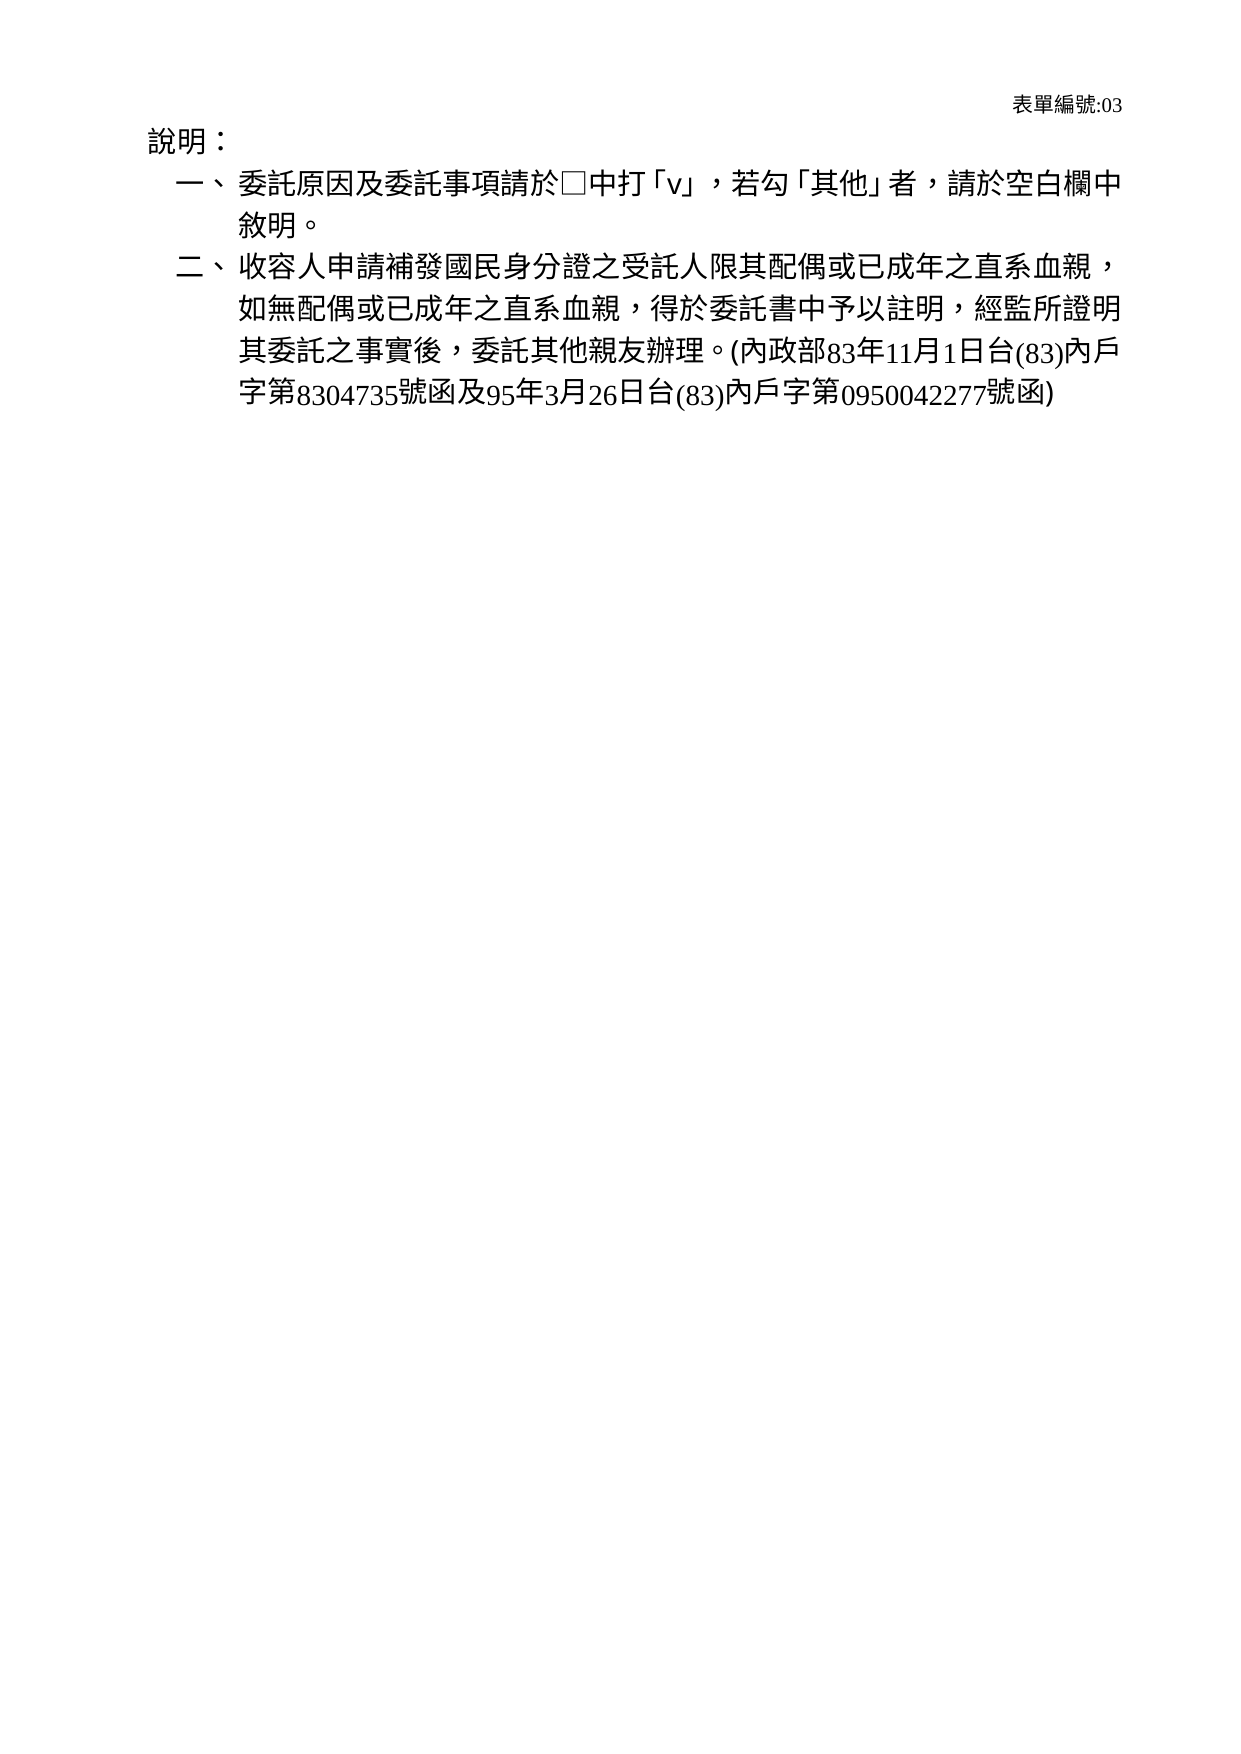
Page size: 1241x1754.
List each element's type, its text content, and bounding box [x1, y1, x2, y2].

list 委託原因及委託事項請於□中打「v」，若勾「其他」者，請於空白欄中敘明。 [175, 161, 1122, 244]
text 說明： [148, 119, 1122, 161]
list 收容人申請補發國民身分證之受託人限其配偶或已成年之直系血親，如無配偶或已成年之直系血親，得於委託書中予以註明，經監所證明其委託之事實後，委託其他親友辦理。(內政部83年11月1日台(83)內戶字第8304735號函及95年3月26日台(83)內戶字第0950042277號函) [175, 244, 1122, 411]
